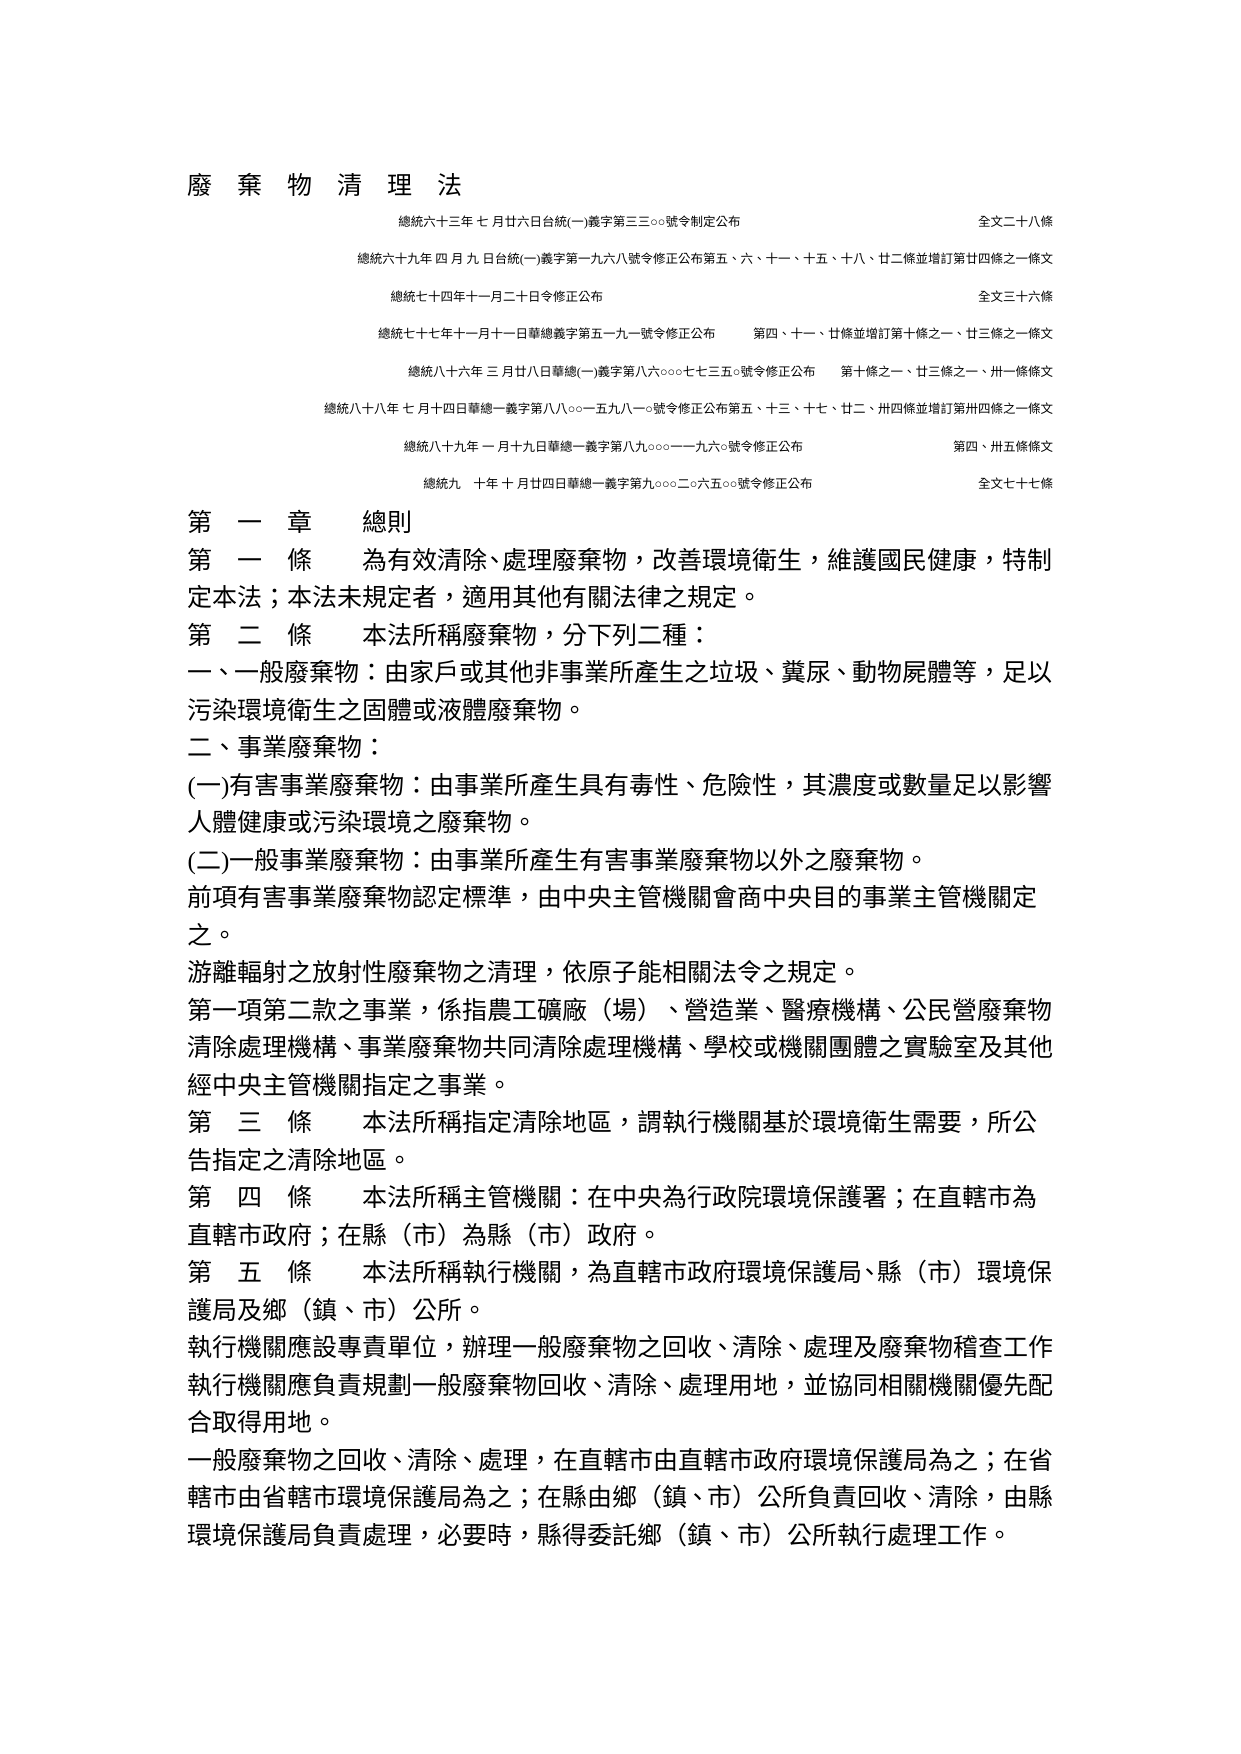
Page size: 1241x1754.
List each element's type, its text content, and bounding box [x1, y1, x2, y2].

text 前項有害事業廢棄物認定標準，由中央主管機關會商中央目的事業主管機關定之。 [187, 877, 1053, 952]
text 執行機關應負責規劃一般廢棄物回收、清除、處理用地，並協同相關機關優先配合取得用地。 [187, 1364, 1053, 1439]
text 第 一 章 總則 [187, 502, 1053, 539]
text 第 五 條 本法所稱執行機關，為直轄市政府環境保護局、縣（市）環境保護局及鄉（鎮、市）公所。 [187, 1252, 1053, 1327]
text 總統七十四年十一月二十日令修正公布 全文三十六條 [187, 277, 1053, 314]
text 總統八十六年 三 月廿八日華總(一)義字第八六○○○七七三五○號令修正公布 第十條之一、廿三條之一、卅一條條文 [187, 352, 1053, 389]
text 總統六十三年 七 月廿六日台統(一)義字第三三○○號令制定公布 全文二十八條 [187, 202, 1053, 239]
text 第 一 條 為有效清除、處理廢棄物，改善環境衛生，維護國民健康，特制定本法；本法未規定者，適用其他有關法律之規定。 [187, 539, 1053, 614]
text 第 二 條 本法所稱廢棄物，分下列二種： [187, 614, 1053, 652]
text (二)一般事業廢棄物：由事業所產生有害事業廢棄物以外之廢棄物。 [187, 839, 1053, 877]
text 第 四 條 本法所稱主管機關：在中央為行政院環境保護署；在直轄市為直轄市政府；在縣（市）為縣（市）政府。 [187, 1177, 1053, 1252]
text 總統九 十年 十 月廿四日華總一義字第九○○○二○六五○○號令修正公布 全文七十七條 [187, 464, 1053, 502]
text 一、一般廢棄物：由家戶或其他非事業所產生之垃圾、糞尿、動物屍體等，足以污染環境衛生之固體或液體廢棄物。 [187, 652, 1053, 727]
text 總統七十七年十一月十一日華總義字第五一九一號令修正公布 第四、十一、廿條並增訂第十條之一、廿三條之一條文 [187, 314, 1053, 352]
text 第 三 條 本法所稱指定清除地區，謂執行機關基於環境衛生需要，所公告指定之清除地區。 [187, 1102, 1053, 1177]
text 總統六十九年 四 月 九 日台統(一)義字第一九六八號令修正公布第五、六、十一、十五、十八、廿二條並增訂第廿四條之一條文 [187, 239, 1053, 277]
text 總統八十八年 七 月十四日華總一義字第八八○○一五九八一○號令修正公布第五、十三、十七、廿二、卅四條並增訂第卅四條之一條文 [187, 389, 1053, 427]
text (一)有害事業廢棄物：由事業所產生具有毒性、危險性，其濃度或數量足以影響人體健康或污染環境之廢棄物。 [187, 764, 1053, 839]
text 第一項第二款之事業，係指農工礦廠（場）、營造業、醫療機構、公民營廢棄物清除處理機構、事業廢棄物共同清除處理機構、學校或機關團體之實驗室及其他經中央主管機關指定之事業。 [187, 989, 1053, 1102]
text 二、事業廢棄物： [187, 727, 1053, 764]
text 總統八十九年 一 月十九日華總一義字第八九○○○一一九六○號令修正公布 第四、卅五條條文 [187, 427, 1053, 464]
text 廢 棄 物 清 理 法 [187, 164, 1053, 202]
text 一般廢棄物之回收、清除、處理，在直轄市由直轄市政府環境保護局為之；在省轄市由省轄市環境保護局為之；在縣由鄉（鎮、市）公所負責回收、清除，由縣環境保護局負責處理，必要時，縣得委託鄉（鎮、市）公所執行處理工作。 [187, 1439, 1053, 1552]
text 執行機關應設專責單位，辦理一般廢棄物之回收、清除、處理及廢棄物稽查工作。 [187, 1327, 1053, 1364]
text 游離輻射之放射性廢棄物之清理，依原子能相關法令之規定。 [187, 952, 1053, 989]
